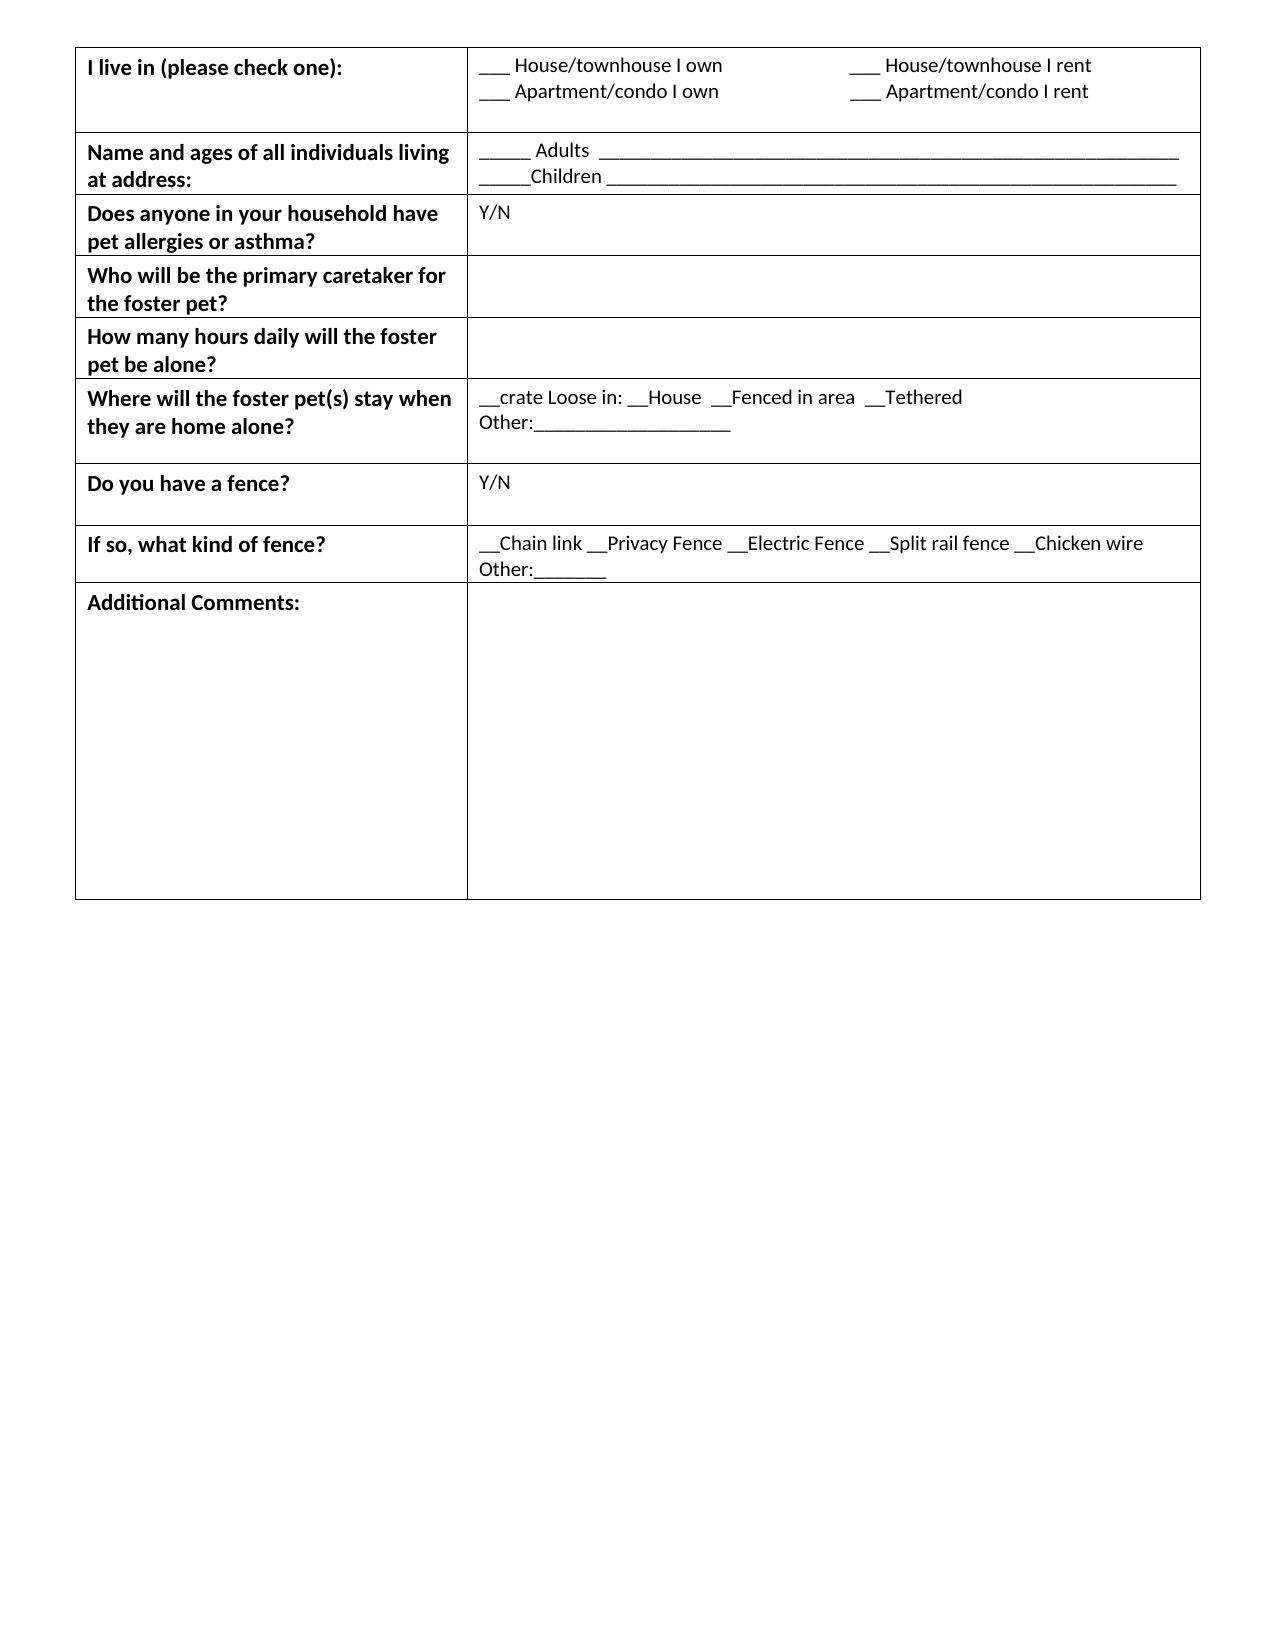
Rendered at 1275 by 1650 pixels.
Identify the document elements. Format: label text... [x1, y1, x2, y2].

table_cell ___ House/townhouse I own ___ House/townhouse I rent ___ Apartment/condo I own ___ Apartment/condo I rent [468, 48, 1200, 132]
table_cell If so, what kind of fence? [76, 526, 467, 582]
table_cell Who will be the primary caretaker for the foster pet? [76, 256, 467, 317]
table_cell [468, 318, 1200, 378]
table_cell Additional Comments: [76, 583, 467, 899]
table_cell Y/N [468, 464, 1200, 525]
table_cell How many hours daily will the foster pet be alone? [76, 318, 467, 378]
table_cell __crate Loose in: __House __Fenced in area __Tethered Other:___________________ [468, 379, 1200, 463]
table_cell Where will the foster pet(s) stay when they are home alone? [76, 379, 467, 463]
table_cell Do you have a fence? [76, 464, 467, 525]
table_cell [468, 256, 1200, 317]
table_cell [468, 583, 1200, 899]
table_cell Y/N [468, 195, 1200, 255]
table_cell __Chain link __Privacy Fence __Electric Fence __Split rail fence __Chicken wire Other:_______ [468, 526, 1200, 582]
table_cell Does anyone in your household have pet allergies or asthma? [76, 195, 467, 255]
table_cell _____ Adults ________________________________________________________ _____Children _______________________________________________________ [468, 133, 1200, 194]
table_cell Name and ages of all individuals living at address: [76, 133, 467, 194]
table_cell I live in (please check one): [76, 48, 467, 132]
